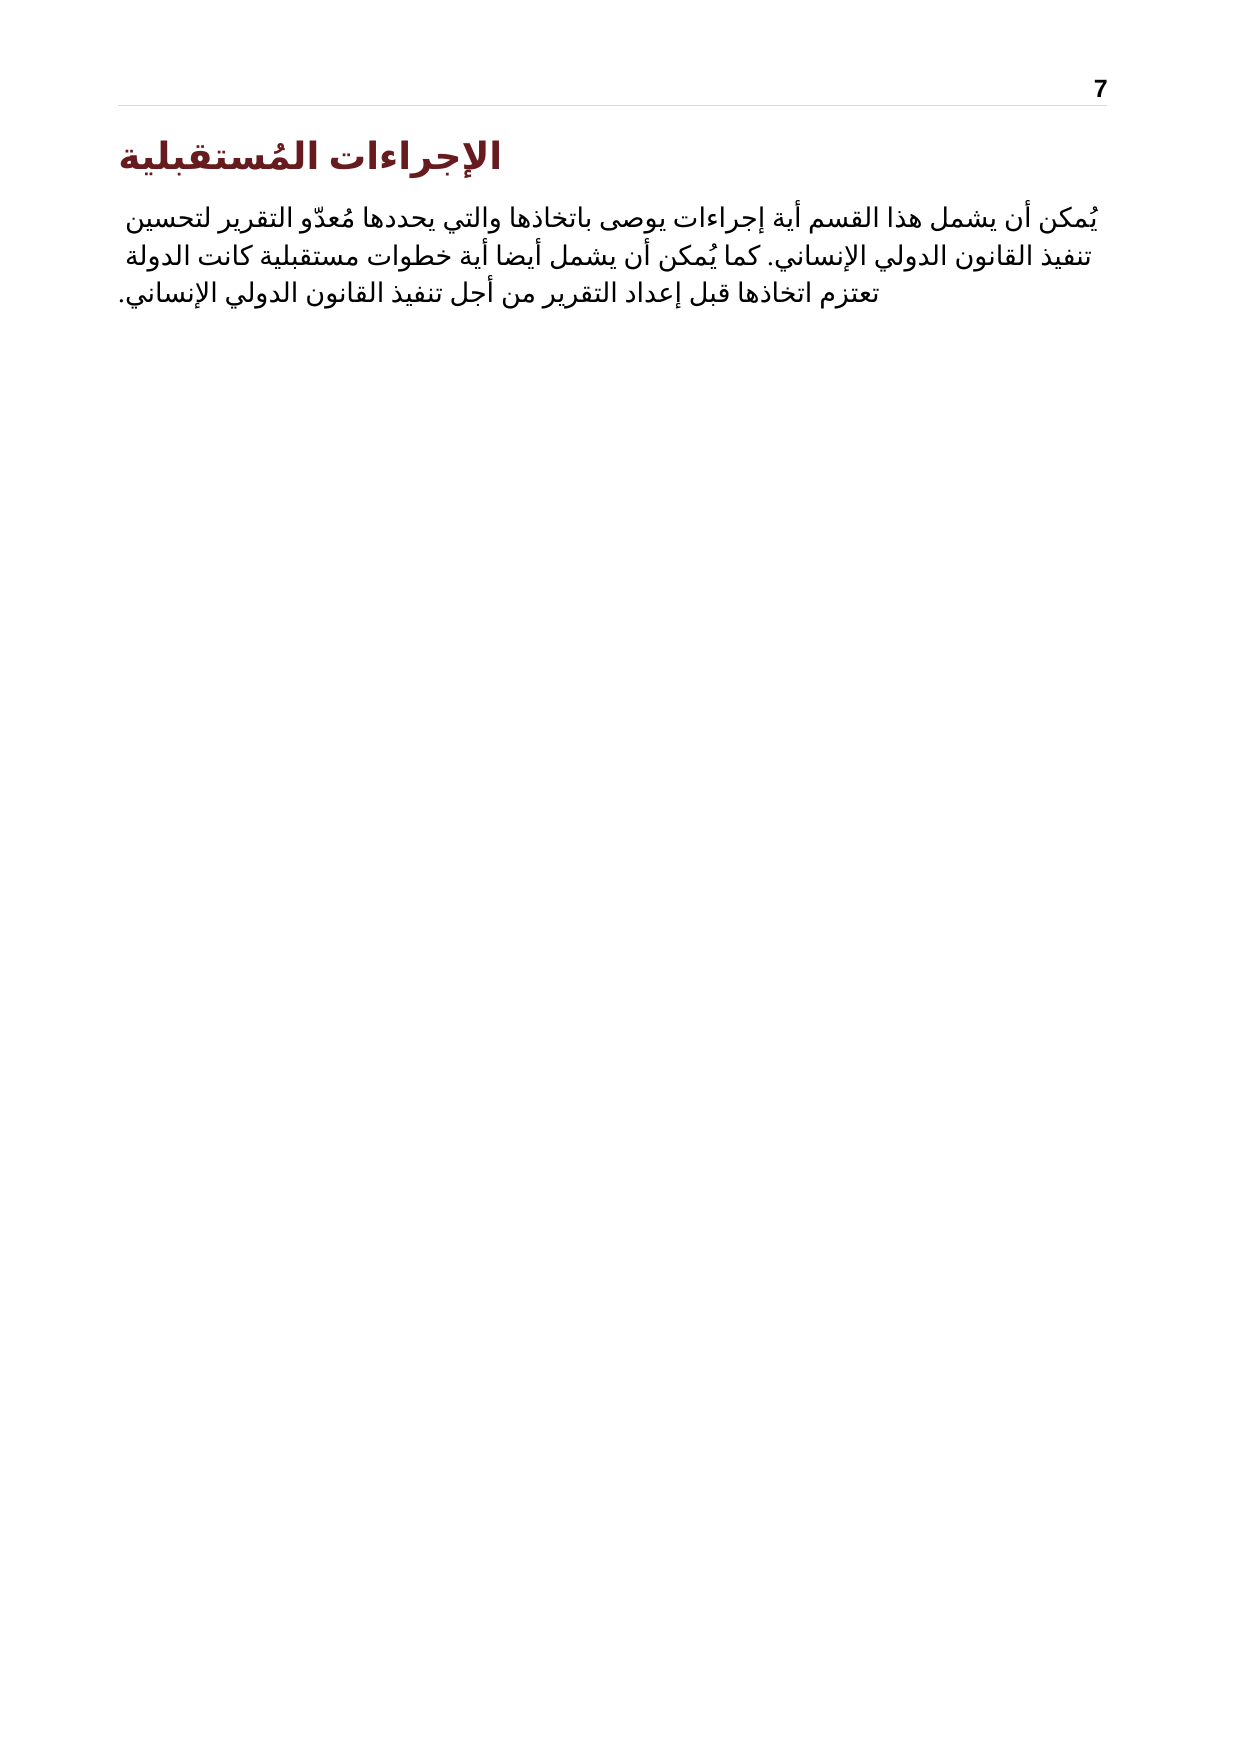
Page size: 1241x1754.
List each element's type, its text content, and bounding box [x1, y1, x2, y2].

text يُمكن أن يشمل هذا القسم أية إجراءات يوصى باتخاذها والتي يحددها مُعدّو التقرير لتحسين تنفيذ القانون الدولي الإنساني. كما يُمكن أن يشمل أيضا أية خطوات مستقبلية كانت الدولة تعتزم اتخاذها قبل إعداد التقرير من أجل تنفيذ القانون الدولي الإنساني. [118, 203, 1107, 308]
subtitle الإجراءات المُستقبلية [118, 134, 1107, 178]
